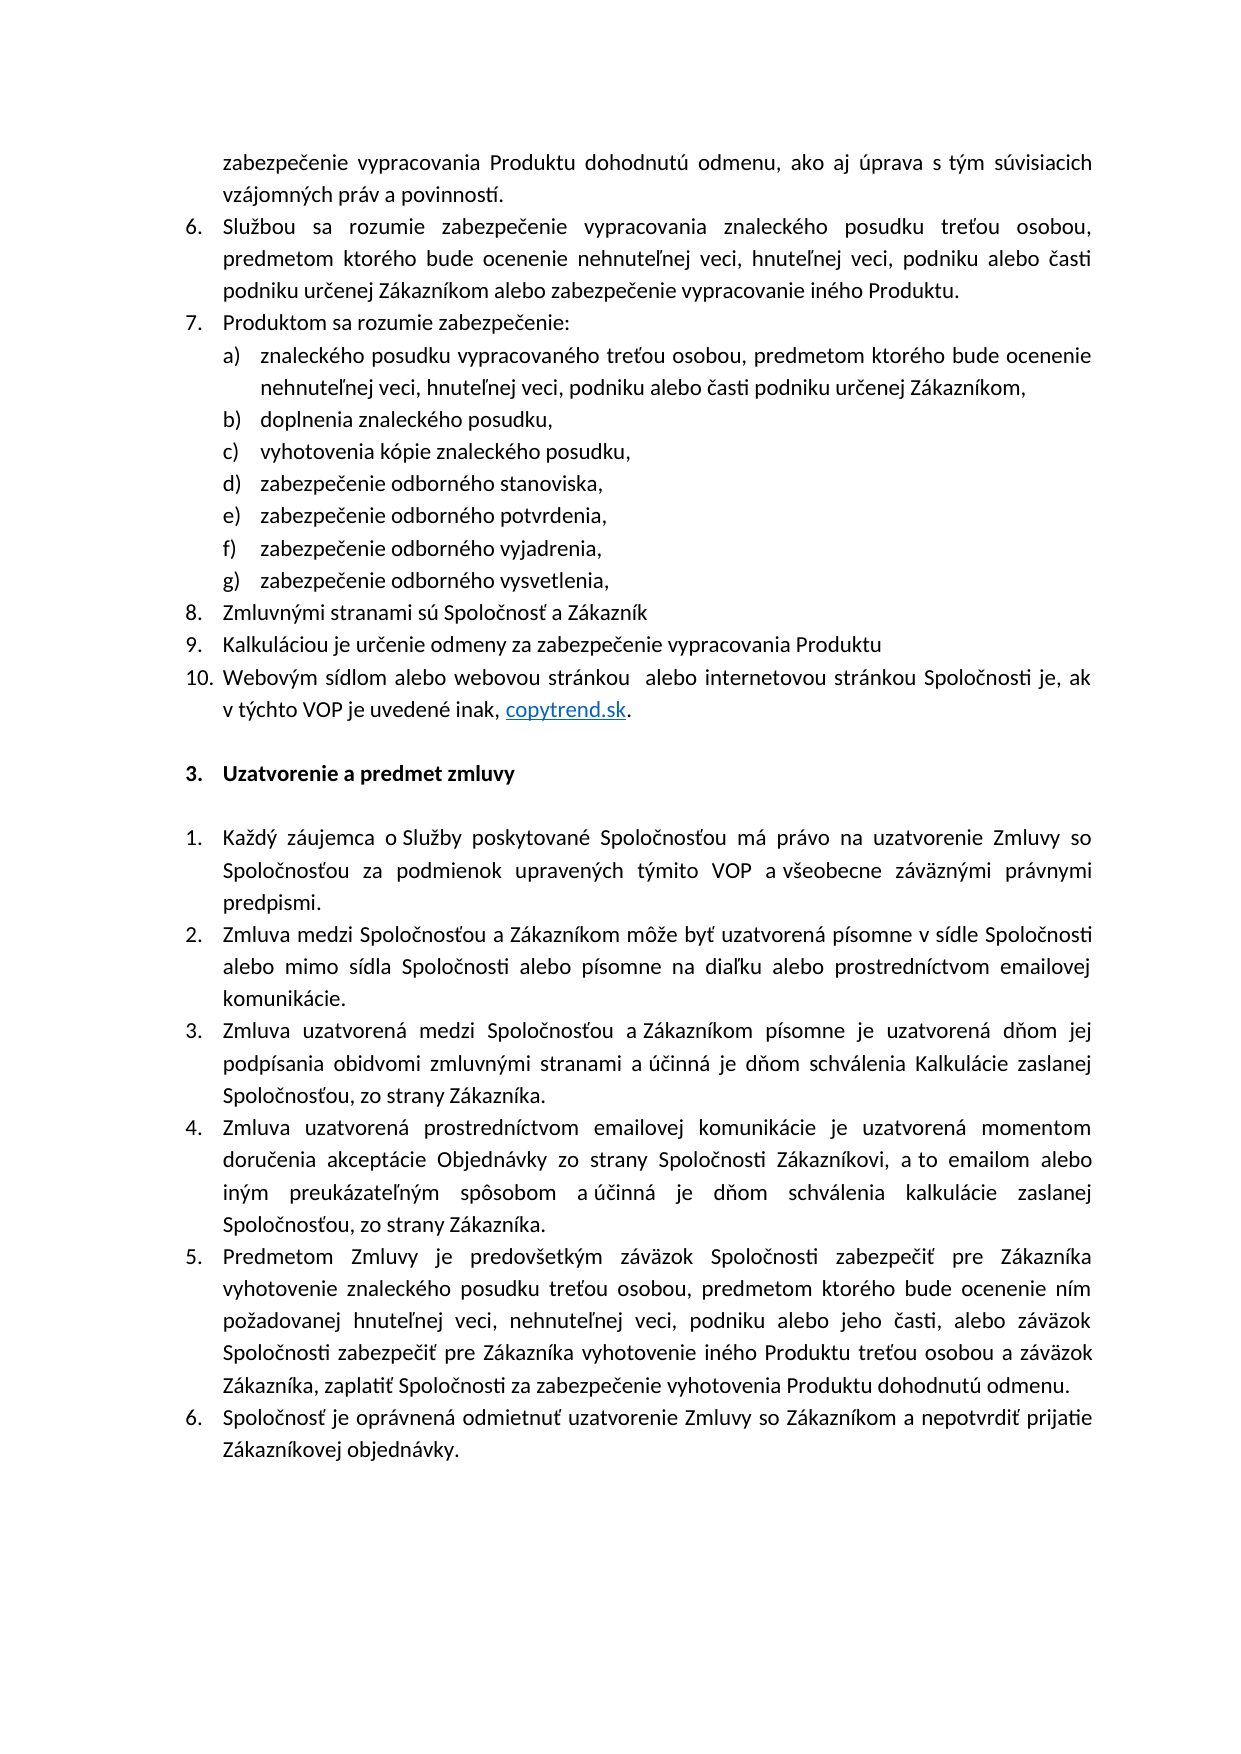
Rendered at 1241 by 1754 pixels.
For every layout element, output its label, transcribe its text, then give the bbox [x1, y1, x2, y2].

list zabezpečenie odborného stanoviska, [223, 469, 1093, 497]
list Zmluva medzi Spoločnosťou a Zákazníkom môže byť uzatvorená písomne v sídle Spoločnosti alebo mimo sídla Spoločnosti alebo písomne na diaľku alebo prostredníctvom emailovej komunikácie. [185, 920, 1093, 1012]
list zabezpečenie odborného vyjadrenia, [223, 534, 1093, 562]
list Produktom sa rozumie zabezpečenie: [185, 308, 1093, 337]
list Spoločnosť je oprávnená odmietnuť uzatvorenie Zmluvy so Zákazníkom a nepotvrdiť prijatie Zákazníkovej objednávky. [185, 1403, 1093, 1463]
list zabezpečenie odborného vysvetlenia, [223, 566, 1093, 594]
list Zmluva uzatvorená medzi Spoločnosťou a Zákazníkom písomne je uzatvorená dňom jej podpísania obidvomi zmluvnými stranami a účinná je dňom schválenia Kalkulácie zaslanej Spoločnosťou, zo strany Zákazníka. [185, 1017, 1093, 1109]
list Službou sa rozumie zabezpečenie vypracovania znaleckého posudku treťou osobou, predmetom ktorého bude ocenenie nehnuteľnej veci, hnuteľnej veci, podniku alebo časti podniku určenej Zákazníkom alebo zabezpečenie vypracovanie iného Produktu. [185, 212, 1093, 304]
list zabezpečenie vypracovania Produktu dohodnutú odmenu, ako aj úprava s tým súvisiacich vzájomných práv a povinností. [185, 148, 1093, 208]
list Zmluva uzatvorená prostredníctvom emailovej komunikácie je uzatvorená momentom doručenia akceptácie Objednávky zo strany Spoločnosti Zákazníkovi, a to emailom alebo iným preukázateľným spôsobom a účinná je dňom schválenia kalkulácie zaslanej Spoločnosťou, zo strany Zákazníka. [185, 1113, 1093, 1238]
list Zmluvnými stranami sú Spoločnosť a Zákazník [185, 598, 1093, 626]
list Uzatvorenie a predmet zmluvy [185, 759, 1093, 787]
list Webovým sídlom alebo webovou stránkou alebo internetovou stránkou Spoločnosti je, ak v týchto VOP je uvedené inak, copytrend.sk. [185, 663, 1093, 723]
list Kalkuláciou je určenie odmeny za zabezpečenie vypracovania Produktu [185, 630, 1093, 658]
list zabezpečenie odborného potvrdenia, [223, 502, 1093, 530]
list Každý záujemca o Služby poskytované Spoločnosťou má právo na uzatvorenie Zmluvy so Spoločnosťou za podmienok upravených týmito VOP a všeobecne záväznými právnymi predpismi. [185, 823, 1093, 916]
list Predmetom Zmluvy je predovšetkým záväzok Spoločnosti zabezpečiť pre Zákazníka vyhotovenie znaleckého posudku treťou osobou, predmetom ktorého bude ocenenie ním požadovanej hnuteľnej veci, nehnuteľnej veci, podniku alebo jeho časti, alebo záväzok Spoločnosti zabezpečiť pre Zákazníka vyhotovenie iného Produktu treťou osobou a záväzok Zákazníka, zaplatiť Spoločnosti za zabezpečenie vyhotovenia Produktu dohodnutú odmenu. [185, 1242, 1093, 1399]
list vyhotovenia kópie znaleckého posudku, [223, 437, 1093, 465]
list doplnenia znaleckého posudku, [223, 405, 1093, 433]
list znaleckého posudku vypracovaného treťou osobou, predmetom ktorého bude ocenenie nehnuteľnej veci, hnuteľnej veci, podniku alebo časti podniku určenej Zákazníkom, [223, 341, 1093, 401]
